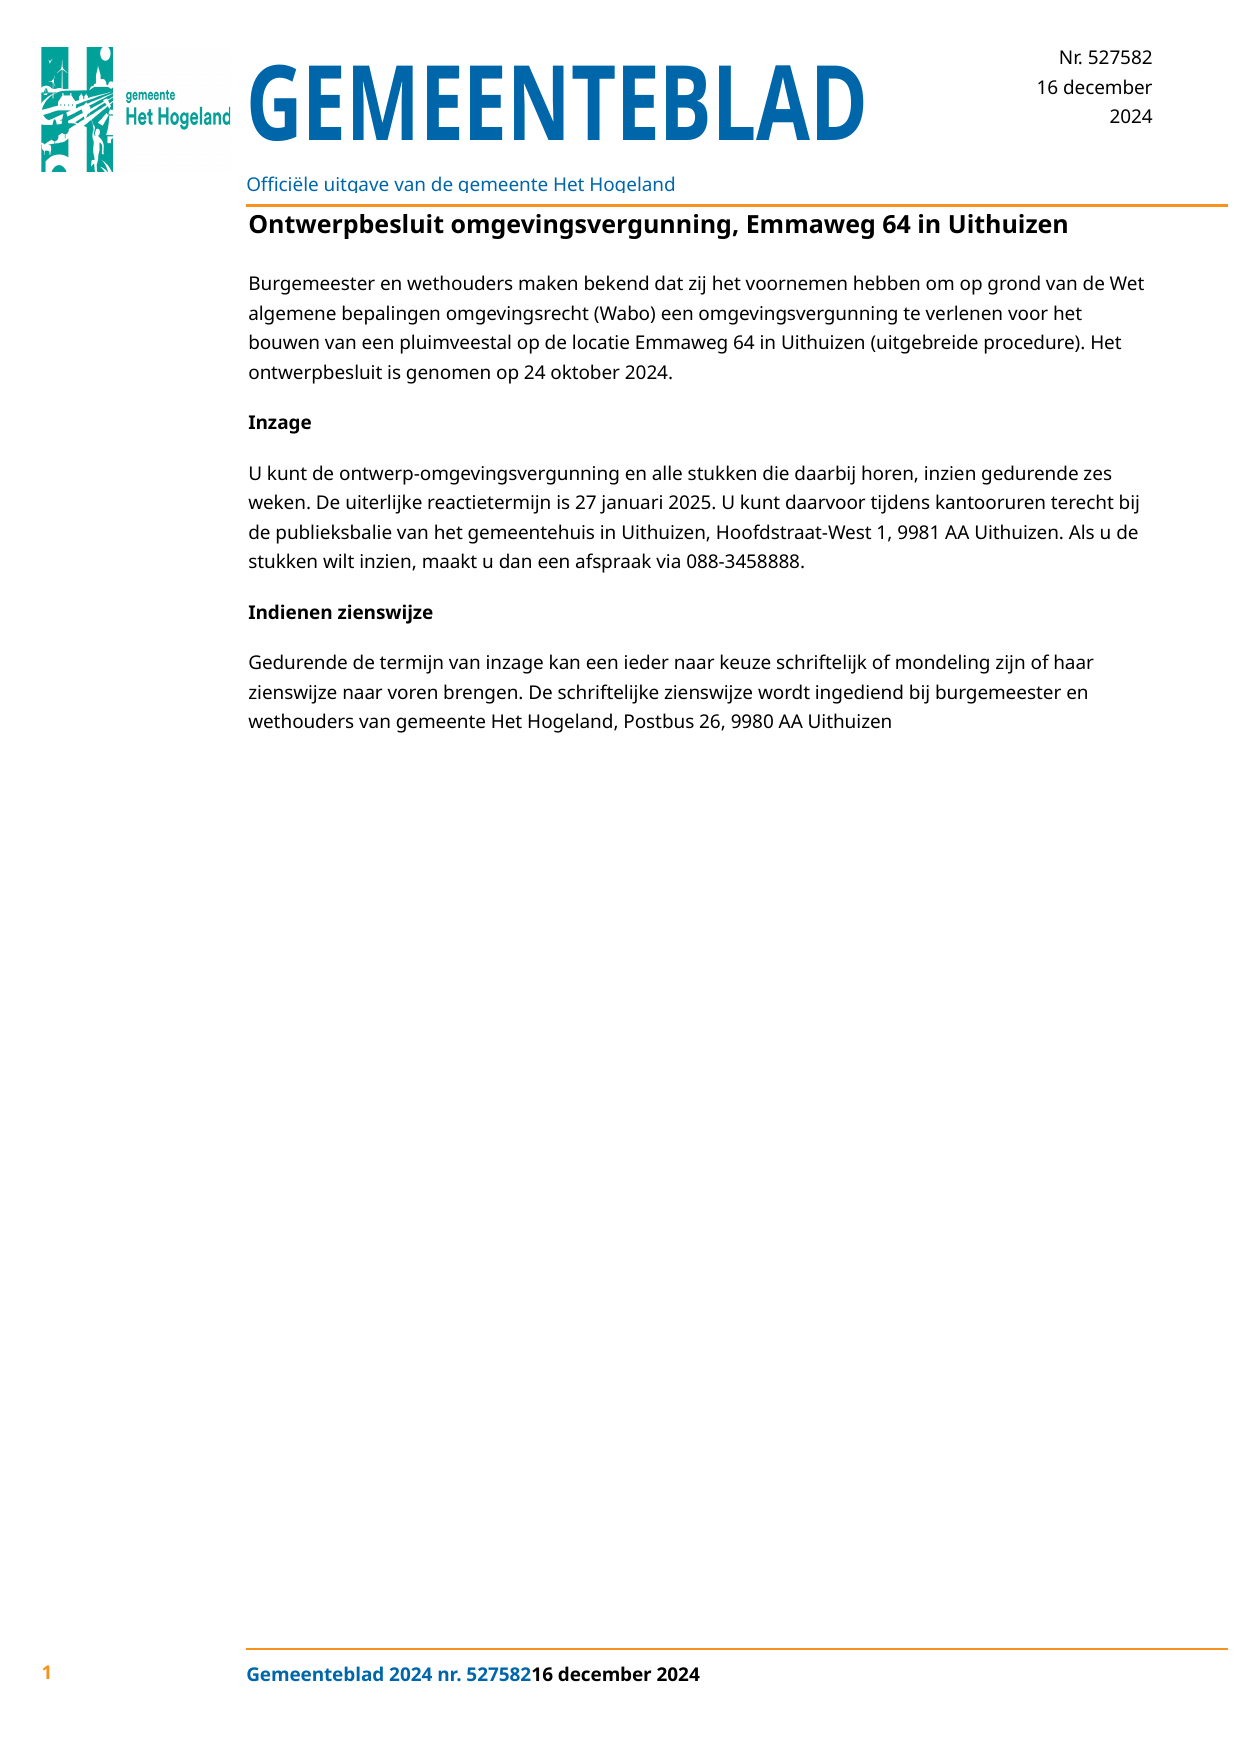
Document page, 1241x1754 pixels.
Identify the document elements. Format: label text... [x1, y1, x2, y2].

text Gedurende de termijn van inzage kan een ieder naar keuze schriftelijk of mondeling zijn of haar zienswijze naar voren brengen. De schriftelijke zienswijze wordt ingediend bij burgemeester en wethouders van gemeente Het Hogeland, Postbus 26, 9980 AA Uithuizen [248, 649, 1152, 734]
text Ontwerpbesluit omgevingsvergunning, Emmaweg 64 in Uithuizen [248, 207, 1152, 241]
text Indienen zienswijze [248, 599, 1152, 625]
text Burgemeester en wethouders maken bekend dat zij het voornemen hebben om op grond van de Wet algemene bepalingen omgevingsrecht (Wabo) een omgevingsvergunning te verlenen voor het bouwen van een pluimveestal op de locatie Emmaweg 64 in Uithuizen (uitgebreide procedure). Het ontwerpbesluit is genomen op 24 oktober 2024. [248, 270, 1152, 385]
text Inzage [248, 409, 1152, 435]
text U kunt de ontwerp-omgevingsvergunning en alle stukken die daarbij horen, inzien gedurende zes weken. De uiterlijke reactietermijn is 27 januari 2025. U kunt daarvoor tijdens kantooruren terecht bij de publieksbalie van het gemeentehuis in Uithuizen, Hoofdstraat-West 1, 9981 AA Uithuizen. Als u de stukken wilt inzien, maakt u dan een afspraak via 088-3458888. [248, 460, 1152, 574]
picture [41, 47, 231, 172]
